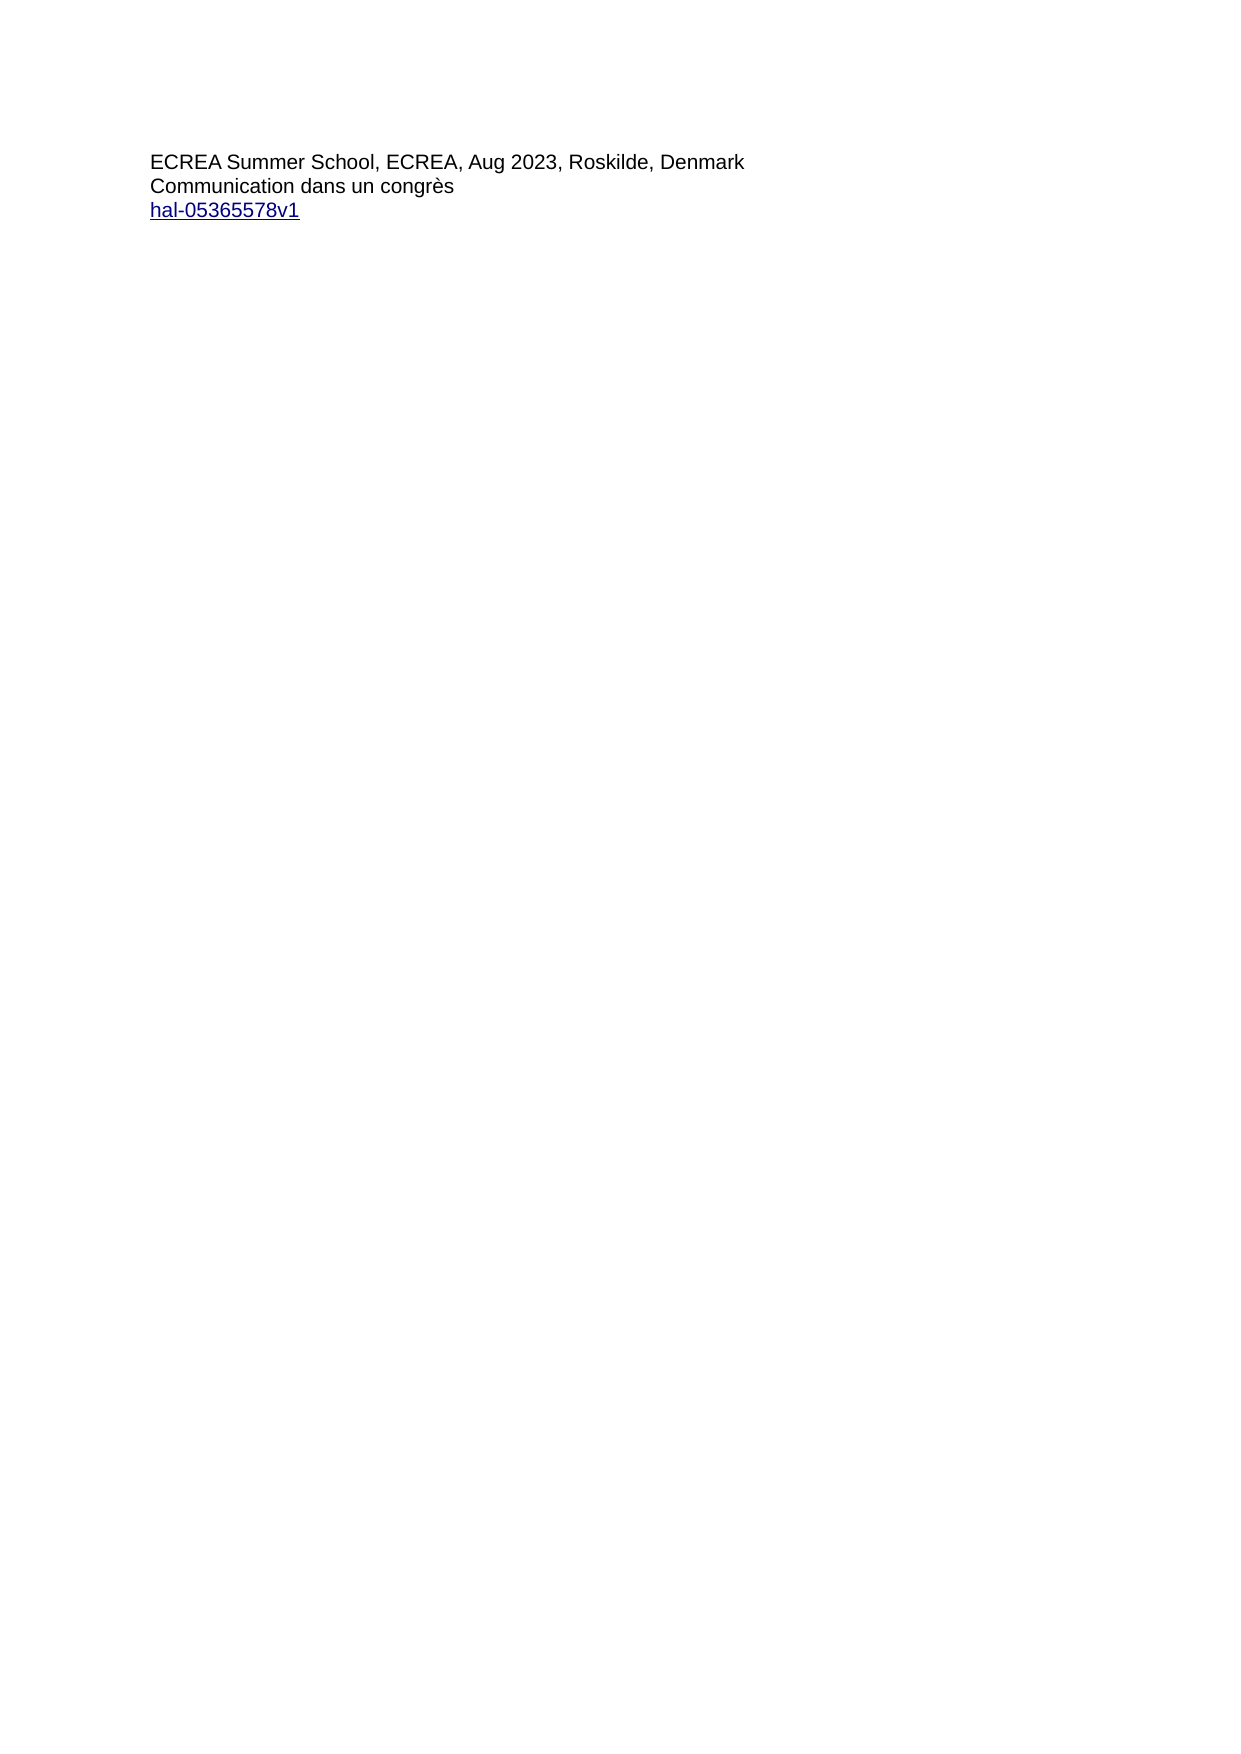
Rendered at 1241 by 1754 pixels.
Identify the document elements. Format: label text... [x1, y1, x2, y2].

table_cell ECREA Summer School, ECREA, Aug 2023, Roskilde, Denmark Communication dans un congrès hal-05365578v1 [150, 150, 1090, 222]
